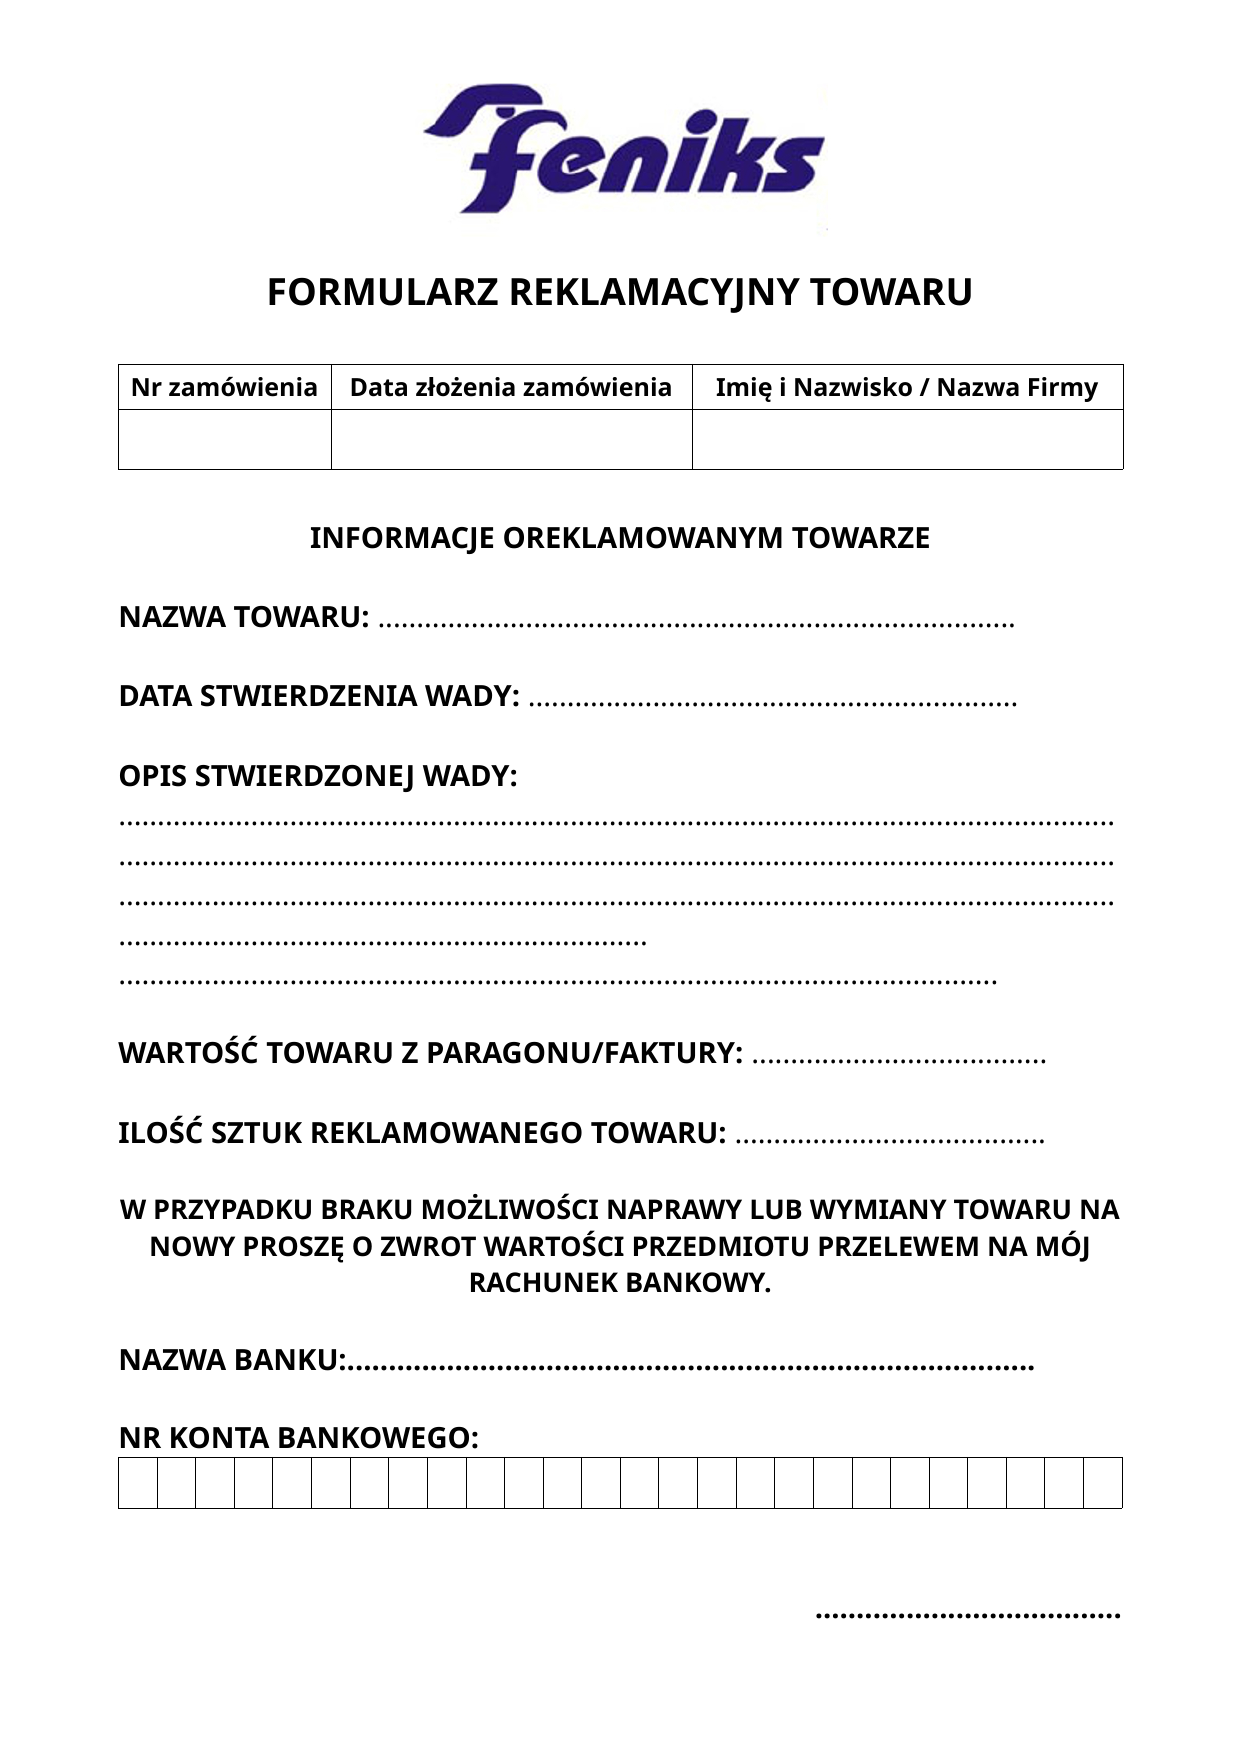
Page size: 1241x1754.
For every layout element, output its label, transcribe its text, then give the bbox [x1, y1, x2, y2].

table_cell [119, 410, 331, 469]
table_header [891, 1458, 929, 1508]
text ILOŚĆ SZTUK REKLAMOWANEGO TOWARU: ........................................ [118, 1112, 1122, 1152]
table_header [273, 1458, 311, 1508]
table_header [505, 1458, 543, 1508]
table_header [312, 1458, 350, 1508]
table_header [1007, 1458, 1044, 1508]
picture [230, 33, 1011, 265]
table_header [235, 1458, 272, 1508]
table_header [119, 1458, 157, 1508]
table_header [351, 1458, 388, 1508]
text WARTOŚĆ TOWARU Z PARAGONU/FAKTURY: ...................................... [118, 1033, 1122, 1072]
table_header Data złożenia zamówienia [332, 365, 692, 409]
table_header [968, 1458, 1006, 1508]
table_header [1045, 1458, 1083, 1508]
table_header [544, 1458, 581, 1508]
table_header Nr zamówienia [119, 365, 331, 409]
text INFORMACJE OREKLAMOWANYM TOWARZE [118, 517, 1122, 557]
table_header [853, 1458, 890, 1508]
text NR KONTA BANKOWEGO: [118, 1417, 1122, 1457]
table_header [659, 1458, 697, 1508]
table_header [389, 1458, 427, 1508]
table_header [158, 1458, 195, 1508]
table_header [737, 1458, 774, 1508]
table_header [775, 1458, 813, 1508]
text FORMULARZ REKLAMACYJNY TOWARU [118, 118, 1122, 316]
table_header [196, 1458, 234, 1508]
table_cell [693, 410, 1123, 469]
table_header [698, 1458, 736, 1508]
table_header [621, 1458, 658, 1508]
text NAZWA BANKU:................................................................................... [118, 1339, 1122, 1379]
table_header [467, 1458, 504, 1508]
text ..................................... [118, 1588, 1122, 1627]
text OPIS STWIERDZONEJ WADY: [118, 755, 1122, 795]
text NAZWA TOWARU: .................................................................................. [118, 596, 1122, 636]
table_header [1084, 1458, 1122, 1508]
text .................................................................................................................................................................................................................................................................................................................................................................................................................................................................... [118, 795, 1122, 953]
table_header [582, 1458, 620, 1508]
table_header [930, 1458, 967, 1508]
text W PRZYPADKU BRAKU MOŻLIWOŚCI NAPRAWY LUB WYMIANY TOWARU NA NOWY PROSZĘ O ZWROT WARTOŚCI PRZEDMIOTU PRZELEWEM NA MÓJ RACHUNEK BANKOWY. [118, 1190, 1122, 1301]
table_header Imię i Nazwisko / Nazwa Firmy [693, 365, 1123, 409]
text DATA STWIERDZENIA WADY: ............................................................... [118, 676, 1122, 715]
table_cell [332, 410, 692, 469]
table_header [814, 1458, 852, 1508]
table_header [428, 1458, 466, 1508]
text ................................................................................................................. [118, 953, 1122, 993]
